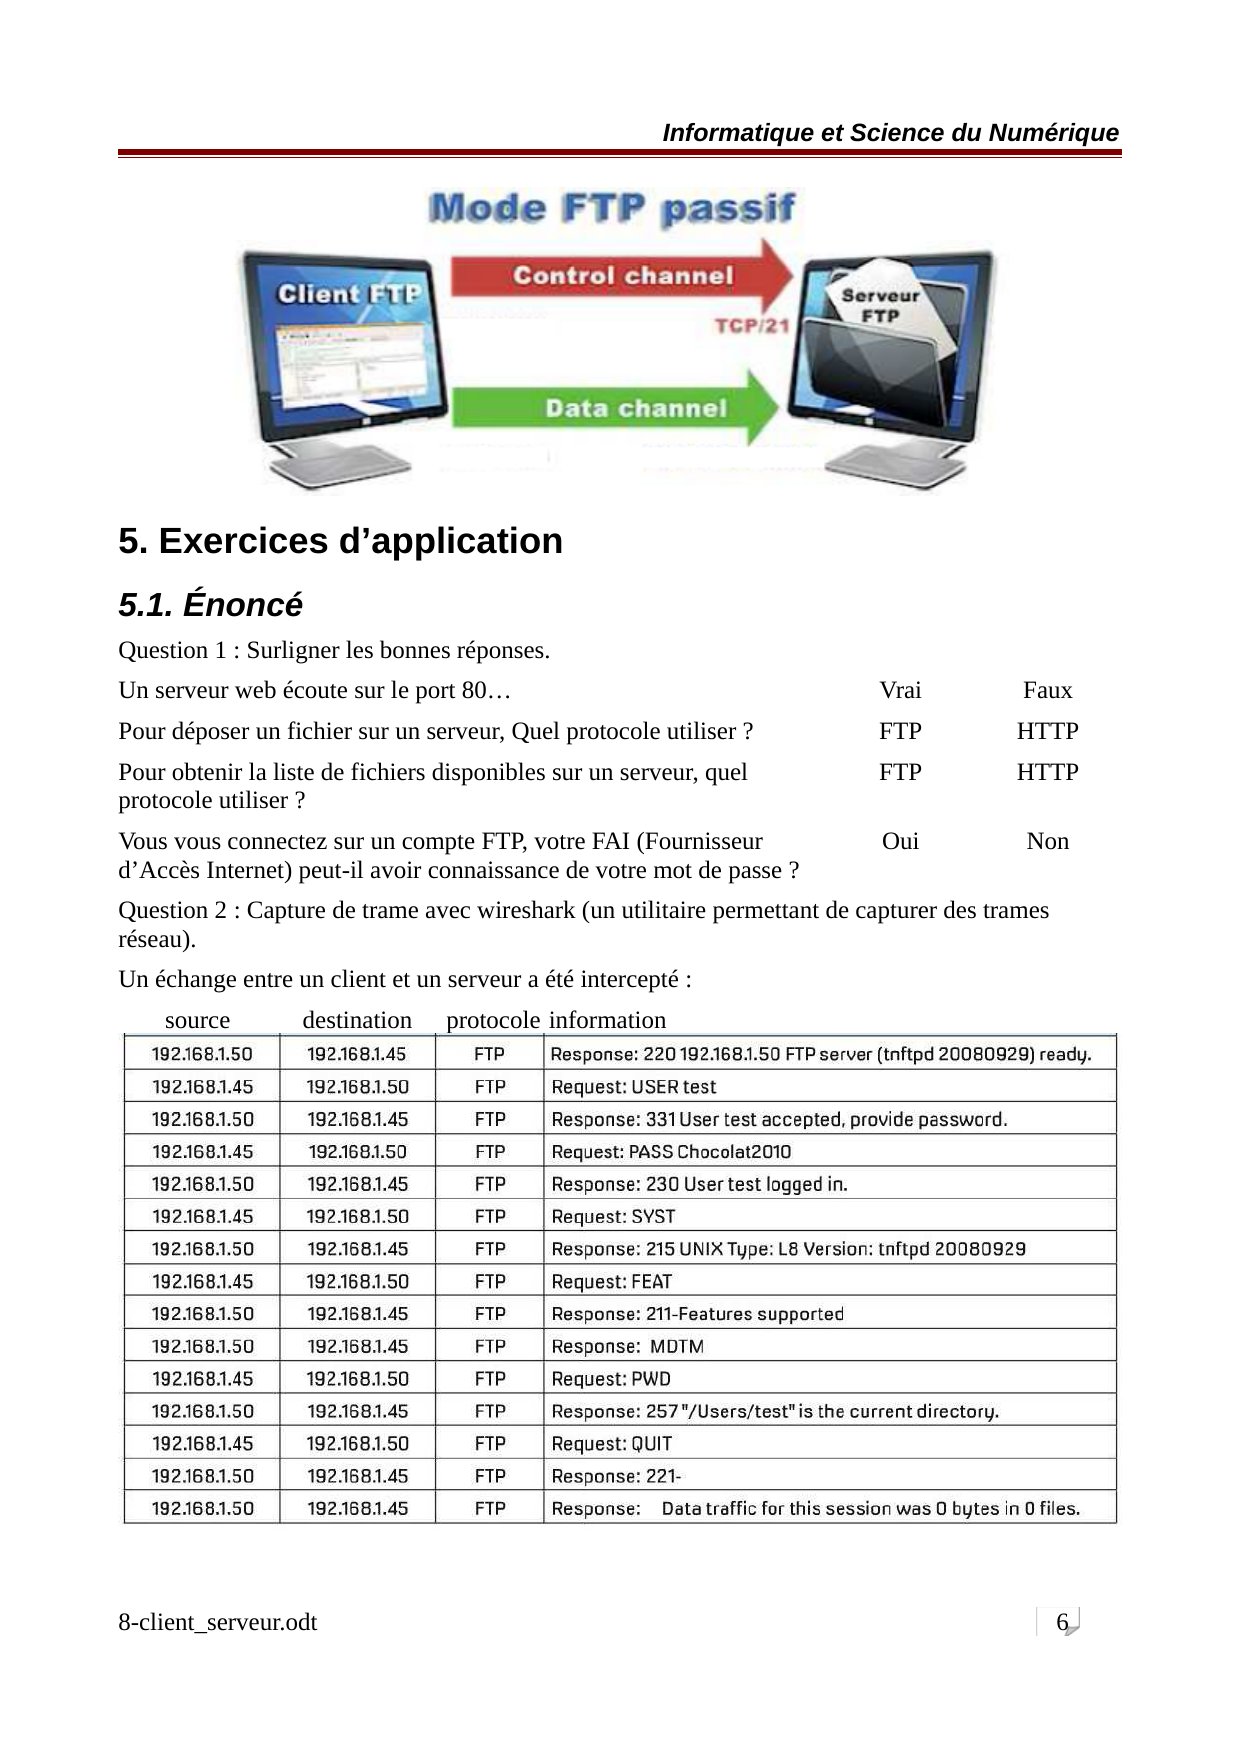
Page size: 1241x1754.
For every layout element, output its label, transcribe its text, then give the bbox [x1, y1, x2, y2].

text Question 2 : Capture de trame avec wireshark (un utilitaire permettant de capturer des trames réseau). [118, 895, 1122, 953]
picture [227, 187, 1014, 496]
table_cell FTP [827, 716, 974, 757]
table_cell Vous vous connectez sur un compte FTP, votre FAI (Fournisseur d’Accès Internet) peut-il avoir connaissance de votre mot de passe ? [118, 826, 827, 895]
table_cell HTTP [974, 716, 1122, 757]
text Question 1 : Surligner les bonnes réponses. [118, 635, 1122, 664]
text Un échange entre un client et un serveur a été intercepté : [118, 964, 1122, 993]
table_cell FTP [827, 757, 974, 826]
picture [118, 1033, 1123, 1530]
table_header Vrai [827, 676, 974, 716]
table_header protocole [438, 1005, 548, 1033]
table_cell Pour obtenir la liste de fichiers disponibles sur un serveur, quel protocole utiliser ? [118, 757, 827, 826]
table_header Faux [974, 676, 1122, 716]
subtitle 5. Exercices d’application [118, 519, 1122, 561]
table_cell HTTP [974, 757, 1122, 826]
table_header destination [277, 1005, 438, 1033]
table_cell Pour déposer un fichier sur un serveur, Quel protocole utiliser ? [118, 716, 827, 757]
table_header information [549, 1005, 1122, 1033]
table_cell Non [974, 826, 1122, 895]
subtitle 5.1. Énoncé [118, 585, 1122, 623]
table_header Un serveur web écoute sur le port 80… [118, 676, 827, 716]
table_cell Oui [827, 826, 974, 895]
table_header source [118, 1005, 277, 1033]
